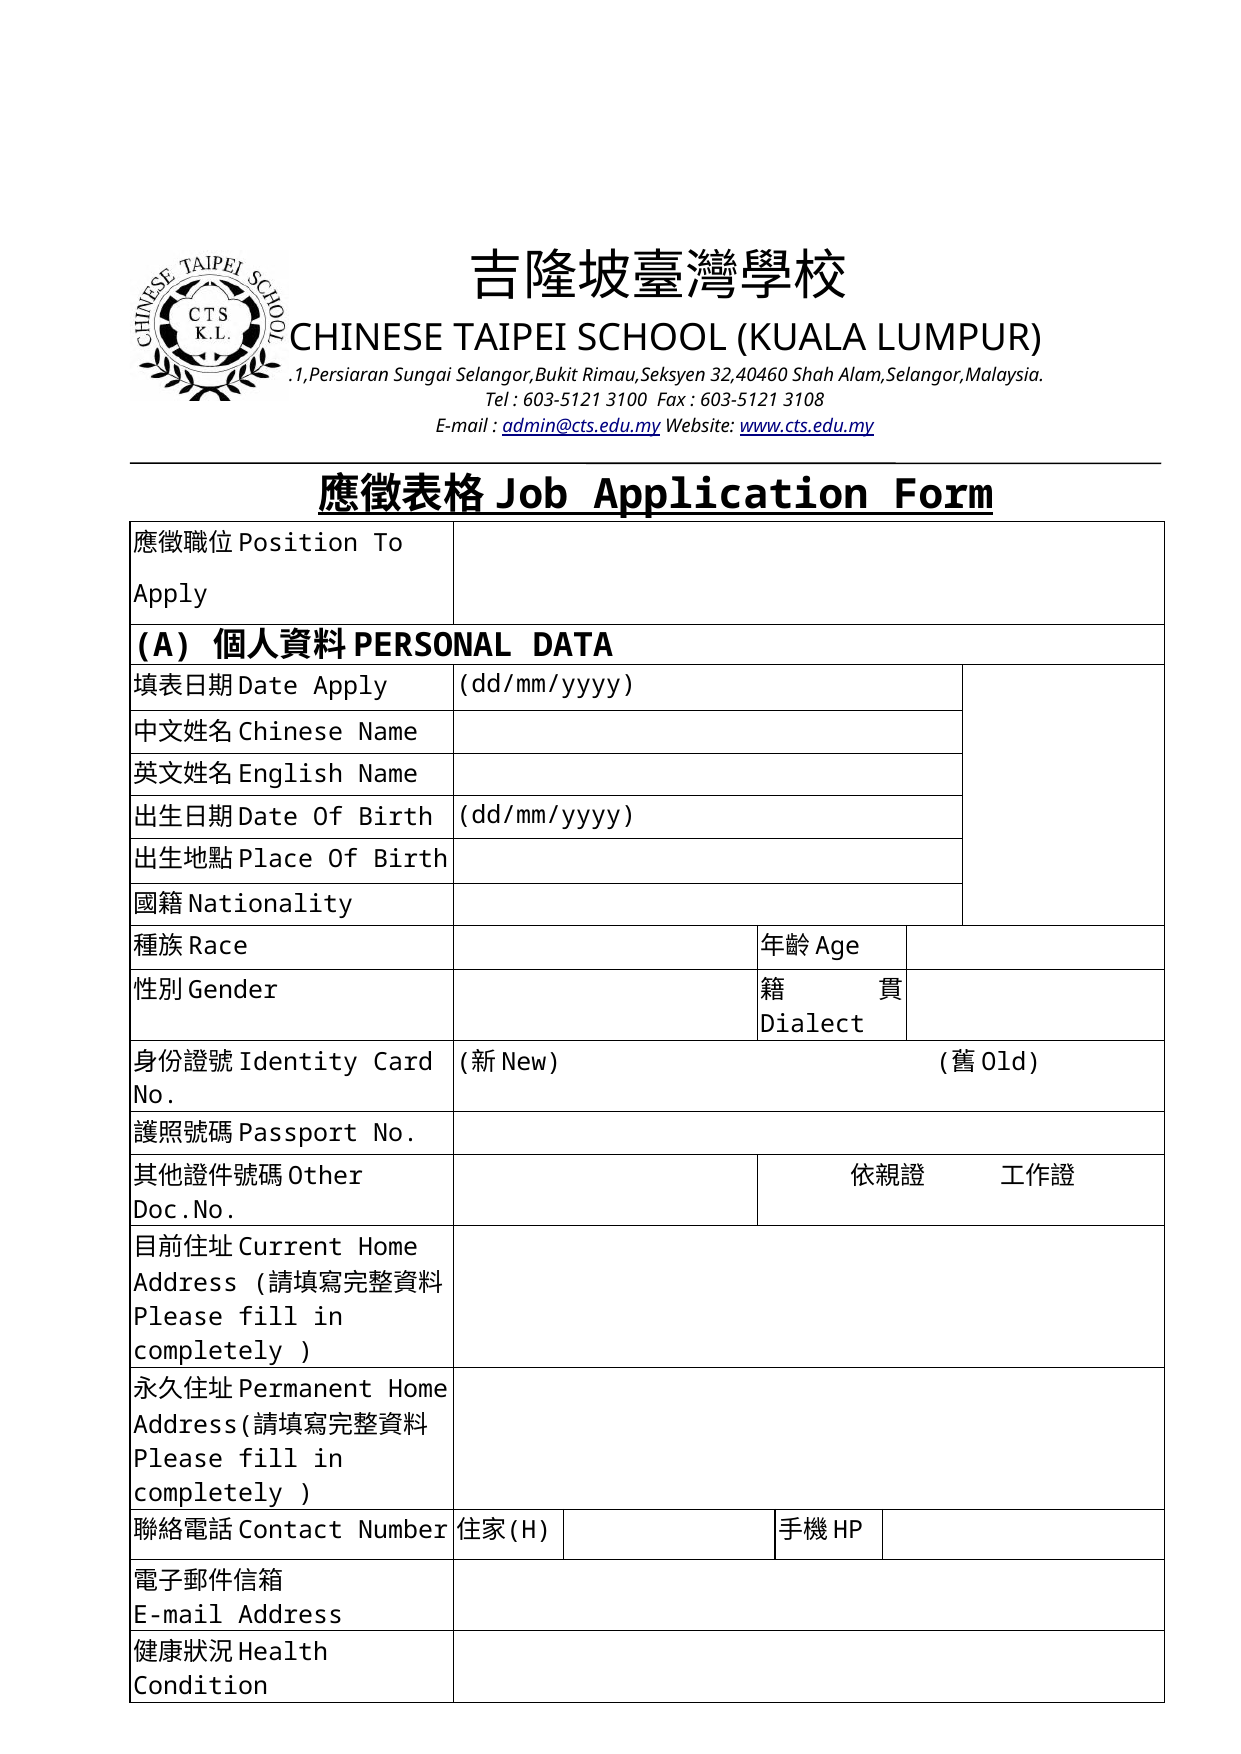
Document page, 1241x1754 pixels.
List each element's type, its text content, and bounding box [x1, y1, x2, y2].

table_cell 種族Race [131, 926, 453, 968]
table_cell 永久住址Permanent Home Address(請填寫完整資料Please fill in completely ) [131, 1368, 453, 1509]
table_cell 國籍Nationality [131, 884, 453, 925]
table_cell [454, 970, 757, 1040]
table_cell 其他證件號碼Other Doc.No. [131, 1155, 453, 1225]
text 應徵表格Job Application Form [130, 461, 1181, 521]
table_cell [454, 711, 962, 753]
table_cell [454, 1631, 1164, 1702]
table_cell [454, 884, 962, 925]
table_header [454, 522, 1164, 624]
table_cell [454, 754, 962, 795]
table_cell 健康狀況Health Condition [131, 1631, 453, 1702]
text 吉隆坡臺灣學校 [130, 232, 1181, 310]
table_cell [963, 665, 1164, 925]
table_cell [454, 1226, 1164, 1367]
table_cell 依親證 工作證 [758, 1155, 1164, 1225]
table_cell 中文姓名Chinese Name [131, 711, 453, 753]
table_cell (A) 個人資料PERSONAL DATA [131, 625, 1164, 664]
table_cell 目前住址Current Home Address (請填寫完整資料Please fill in completely ) [131, 1226, 453, 1367]
text No.1,Persiaran Sungai Selangor,Bukit Rimau,Seksyen 32,40460 Shah Alam,Selangor,Malaysia. [290, 361, 1181, 387]
text CHINESE TAIPEI SCHOOL (KUALA LUMPUR) [290, 310, 1181, 361]
table_cell 護照號碼Passport No. [131, 1112, 453, 1154]
table_cell [454, 926, 757, 968]
text Tel : 603-5121 3100 Fax : 603-5121 3108 [130, 387, 1181, 412]
table_cell 出生地點Place Of Birth [131, 839, 453, 883]
table_cell [454, 1560, 1164, 1630]
table_cell 聯絡電話Contact Number [131, 1510, 453, 1559]
table_cell 年齡Age [758, 926, 906, 968]
table_cell 出生日期Date Of Birth [131, 796, 453, 837]
table_header 應徵職位Position To Apply [131, 522, 453, 624]
table_cell (新New) (舊Old) [454, 1041, 1164, 1111]
table_cell 填表日期Date Apply [131, 665, 453, 710]
table_cell 電子郵件信箱 E-mail Address [131, 1560, 453, 1630]
table_cell 住家(H) [454, 1510, 563, 1559]
table_cell (dd/mm/yyyy) [454, 796, 962, 837]
text E-mail : admin@cts.edu.my Website: www.cts.edu.my [130, 412, 1181, 438]
table_cell 英文姓名English Name [131, 754, 453, 795]
table_cell 籍貫Dialect [758, 970, 906, 1040]
table_cell [454, 1112, 1164, 1154]
table_cell 性別Gender [131, 970, 453, 1040]
table_cell [907, 970, 1164, 1040]
table_cell [454, 1368, 1164, 1509]
table_cell [907, 926, 1164, 968]
table_cell 身份證號Identity Card No. [131, 1041, 453, 1111]
table_cell [883, 1510, 1164, 1559]
table_cell [564, 1510, 774, 1559]
table_cell [454, 1155, 757, 1225]
table_cell (dd/mm/yyyy) [454, 665, 962, 710]
table_cell [454, 839, 962, 883]
table_cell 手機HP [776, 1510, 882, 1559]
